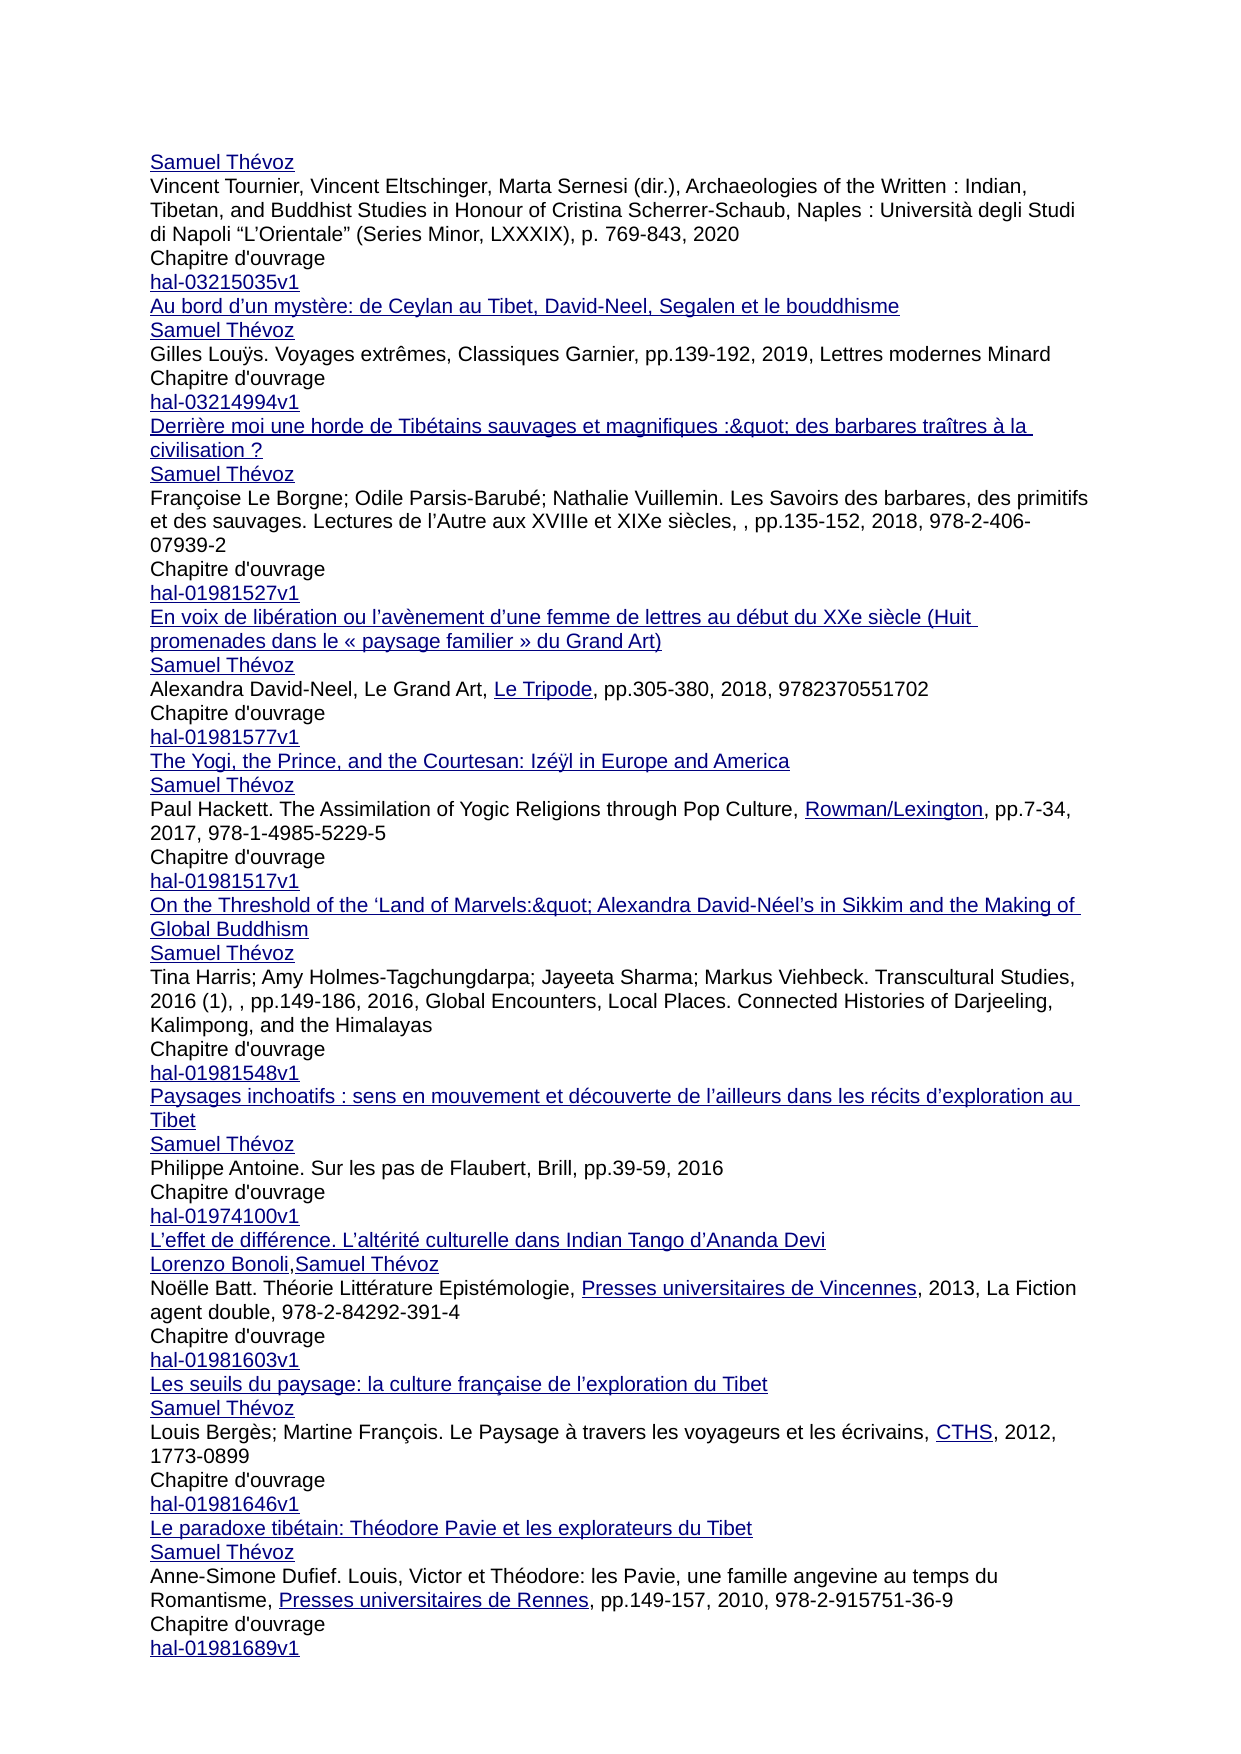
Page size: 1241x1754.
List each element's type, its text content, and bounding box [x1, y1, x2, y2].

table_cell Les seuils du paysage: la culture française de l’exploration du Tibet Samuel Thévoz Louis Bergès; Martine François. Le Paysage à travers les voyageurs et les écrivains, CTHS, 2012, 1773-0899 Chapitre d'ouvrage hal-01981646v1 [150, 1372, 1090, 1516]
table_cell On the Threshold of the ‘Land of Marvels:&quot; Alexandra David-Néel’s in Sikkim and the Making of Global Buddhism Samuel Thévoz Tina Harris; Amy Holmes-Tagchungdarpa; Jayeeta Sharma; Markus Viehbeck. Transcultural Studies, 2016 (1), , pp.149-186, 2016, Global Encounters, Local Places. Connected Histories of Darjeeling, Kalimpong, and the Himalayas Chapitre d'ouvrage hal-01981548v1 [150, 893, 1090, 1084]
table_cell Paysages inchoatifs : sens en mouvement et découverte de l’ailleurs dans les récits d’exploration au Tibet Samuel Thévoz Philippe Antoine. Sur les pas de Flaubert, Brill, pp.39-59, 2016 Chapitre d'ouvrage hal-01974100v1 [150, 1084, 1090, 1228]
table_cell En voix de libération ou l’avènement d’une femme de lettres au début du XXe siècle (Huit promenades dans le « paysage familier » du Grand Art) Samuel Thévoz Alexandra David-Neel, Le Grand Art, Le Tripode, pp.305-380, 2018, 9782370551702 Chapitre d'ouvrage hal-01981577v1 [150, 605, 1090, 749]
table_cell Derrière moi une horde de Tibétains sauvages et magnifiques :&quot; des barbares traîtres à la civilisation ? Samuel Thévoz Françoise Le Borgne; Odile Parsis-Barubé; Nathalie Vuillemin. Les Savoirs des barbares, des primitifs et des sauvages. Lectures de l’Autre aux XVIIIe et XIXe siècles, , pp.135-152, 2018, 978-2-406-07939-2 Chapitre d'ouvrage hal-01981527v1 [150, 414, 1090, 605]
table_cell L’effet de différence. L’altérité culturelle dans Indian Tango d’Ananda Devi Lorenzo Bonoli,Samuel Thévoz Noëlle Batt. Théorie Littérature Epistémologie, Presses universitaires de Vincennes, 2013, La Fiction agent double, 978-2-84292-391-4 Chapitre d'ouvrage hal-01981603v1 [150, 1228, 1090, 1372]
table_cell The Yogi, the Prince, and the Courtesan: Izéÿl in Europe and America Samuel Thévoz Paul Hackett. The Assimilation of Yogic Religions through Pop Culture, Rowman/Lexington, pp.7-34, 2017, 978-1-4985-5229-5 Chapitre d'ouvrage hal-01981517v1 [150, 749, 1090, 893]
table_cell Au bord d’un mystère: de Ceylan au Tibet, David-Neel, Segalen et le bouddhisme Samuel Thévoz Gilles Louÿs. Voyages extrêmes, Classiques Garnier, pp.139-192, 2019, Lettres modernes Minard Chapitre d'ouvrage hal-03214994v1 [150, 294, 1090, 413]
table_cell Samuel Thévoz Vincent Tournier, Vincent Eltschinger, Marta Sernesi (dir.), Archaeologies of the Written : Indian, Tibetan, and Buddhist Studies in Honour of Cristina Scherrer-Schaub, Naples : Università degli Studi di Napoli “L’Orientale” (Series Minor, LXXXIX), p. 769-843, 2020 Chapitre d'ouvrage hal-03215035v1 [150, 150, 1090, 294]
table_cell Le paradoxe tibétain: Théodore Pavie et les explorateurs du Tibet Samuel Thévoz Anne-Simone Dufief. Louis, Victor et Théodore: les Pavie, une famille angevine au temps du Romantisme, Presses universitaires de Rennes, pp.149-157, 2010, 978-2-915751-36-9 Chapitre d'ouvrage hal-01981689v1 [150, 1516, 1090, 1659]
